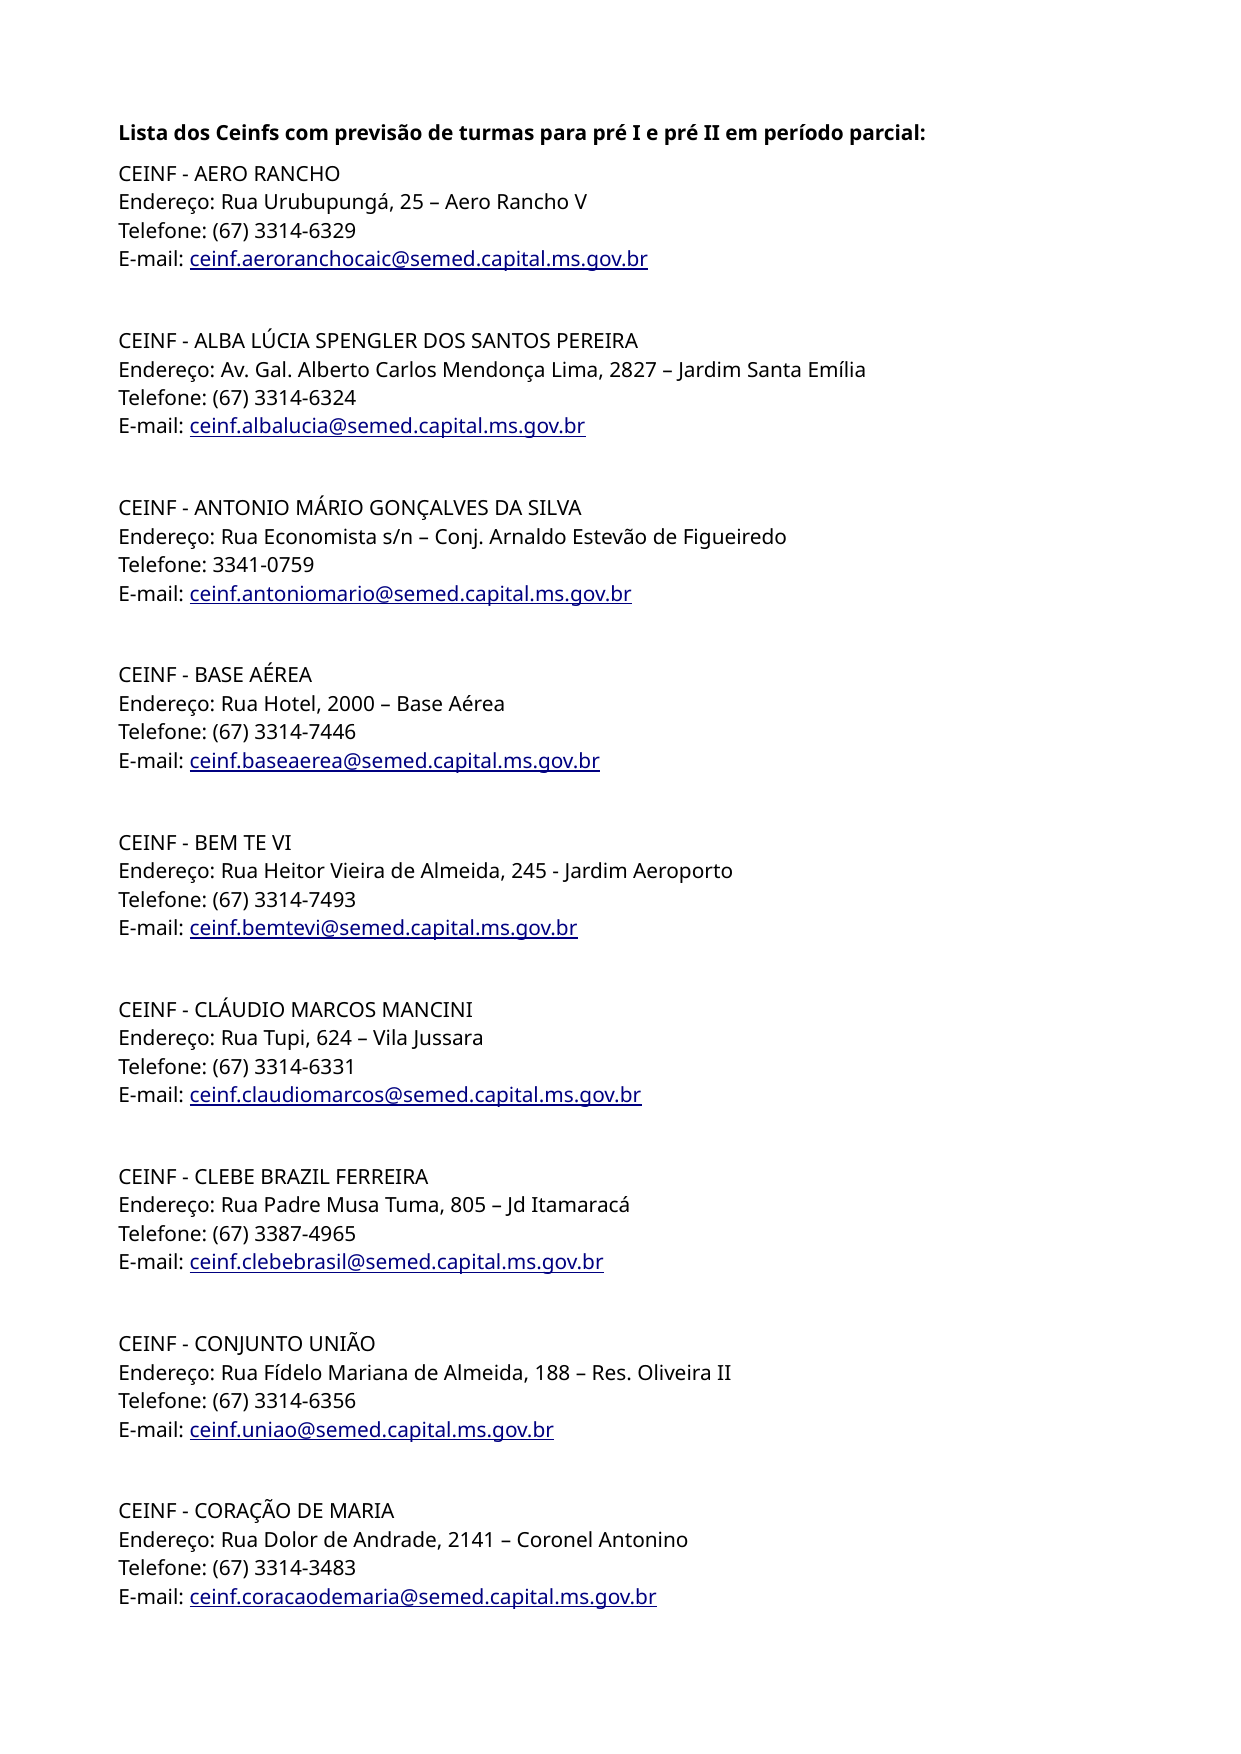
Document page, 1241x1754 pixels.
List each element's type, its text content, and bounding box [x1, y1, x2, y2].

text CEINF - BEM TE VI Endereço: Rua Heitor Vieira de Almeida, 245 - Jardim Aeroporto Telefone: (67) 3314-7493 E-mail: ceinf.bemtevi@semed.capital.ms.gov.br [118, 828, 1122, 942]
text CEINF - AERO RANCHO Endereço: Rua Urubupungá, 25 – Aero Rancho V Telefone: (67) 3314-6329 E-mail: ceinf.aeroranchocaic@semed.capital.ms.gov.br [118, 159, 1122, 273]
text CEINF - CONJUNTO UNIÃO Endereço: Rua Fídelo Mariana de Almeida, 188 – Res. Oliveira II Telefone: (67) 3314-6356 E-mail: ceinf.uniao@semed.capital.ms.gov.br [118, 1329, 1122, 1443]
text CEINF - ALBA LÚCIA SPENGLER DOS SANTOS PEREIRA Endereço: Av. Gal. Alberto Carlos Mendonça Lima, 2827 – Jardim Santa Emília Telefone: (67) 3314-6324 E-mail: ceinf.albalucia@semed.capital.ms.gov.br [118, 326, 1122, 440]
text CEINF - CLÁUDIO MARCOS MANCINI Endereço: Rua Tupi, 624 – Vila Jussara Telefone: (67) 3314-6331 E-mail: ceinf.claudiomarcos@semed.capital.ms.gov.br [118, 995, 1122, 1109]
text CEINF - BASE AÉREA Endereço: Rua Hotel, 2000 – Base Aérea Telefone: (67) 3314-7446 E-mail: ceinf.baseaerea@semed.capital.ms.gov.br [118, 661, 1122, 774]
text Lista dos Ceinfs com previsão de turmas para pré I e pré II em período parcial: [118, 118, 1122, 147]
text CEINF - ANTONIO MÁRIO GONÇALVES DA SILVA Endereço: Rua Economista s/n – Conj. Arnaldo Estevão de Figueiredo Telefone: 3341-0759 E-mail: ceinf.antoniomario@semed.capital.ms.gov.br [118, 493, 1122, 607]
text CEINF - CLEBE BRAZIL FERREIRA Endereço: Rua Padre Musa Tuma, 805 – Jd Itamaracá Telefone: (67) 3387-4965 E-mail: ceinf.clebebrasil@semed.capital.ms.gov.br [118, 1162, 1122, 1276]
text CEINF - CORAÇÃO DE MARIA Endereço: Rua Dolor de Andrade, 2141 – Coronel Antonino Telefone: (67) 3314-3483 E-mail: ceinf.coracaodemaria@semed.capital.ms.gov.br [118, 1497, 1122, 1610]
